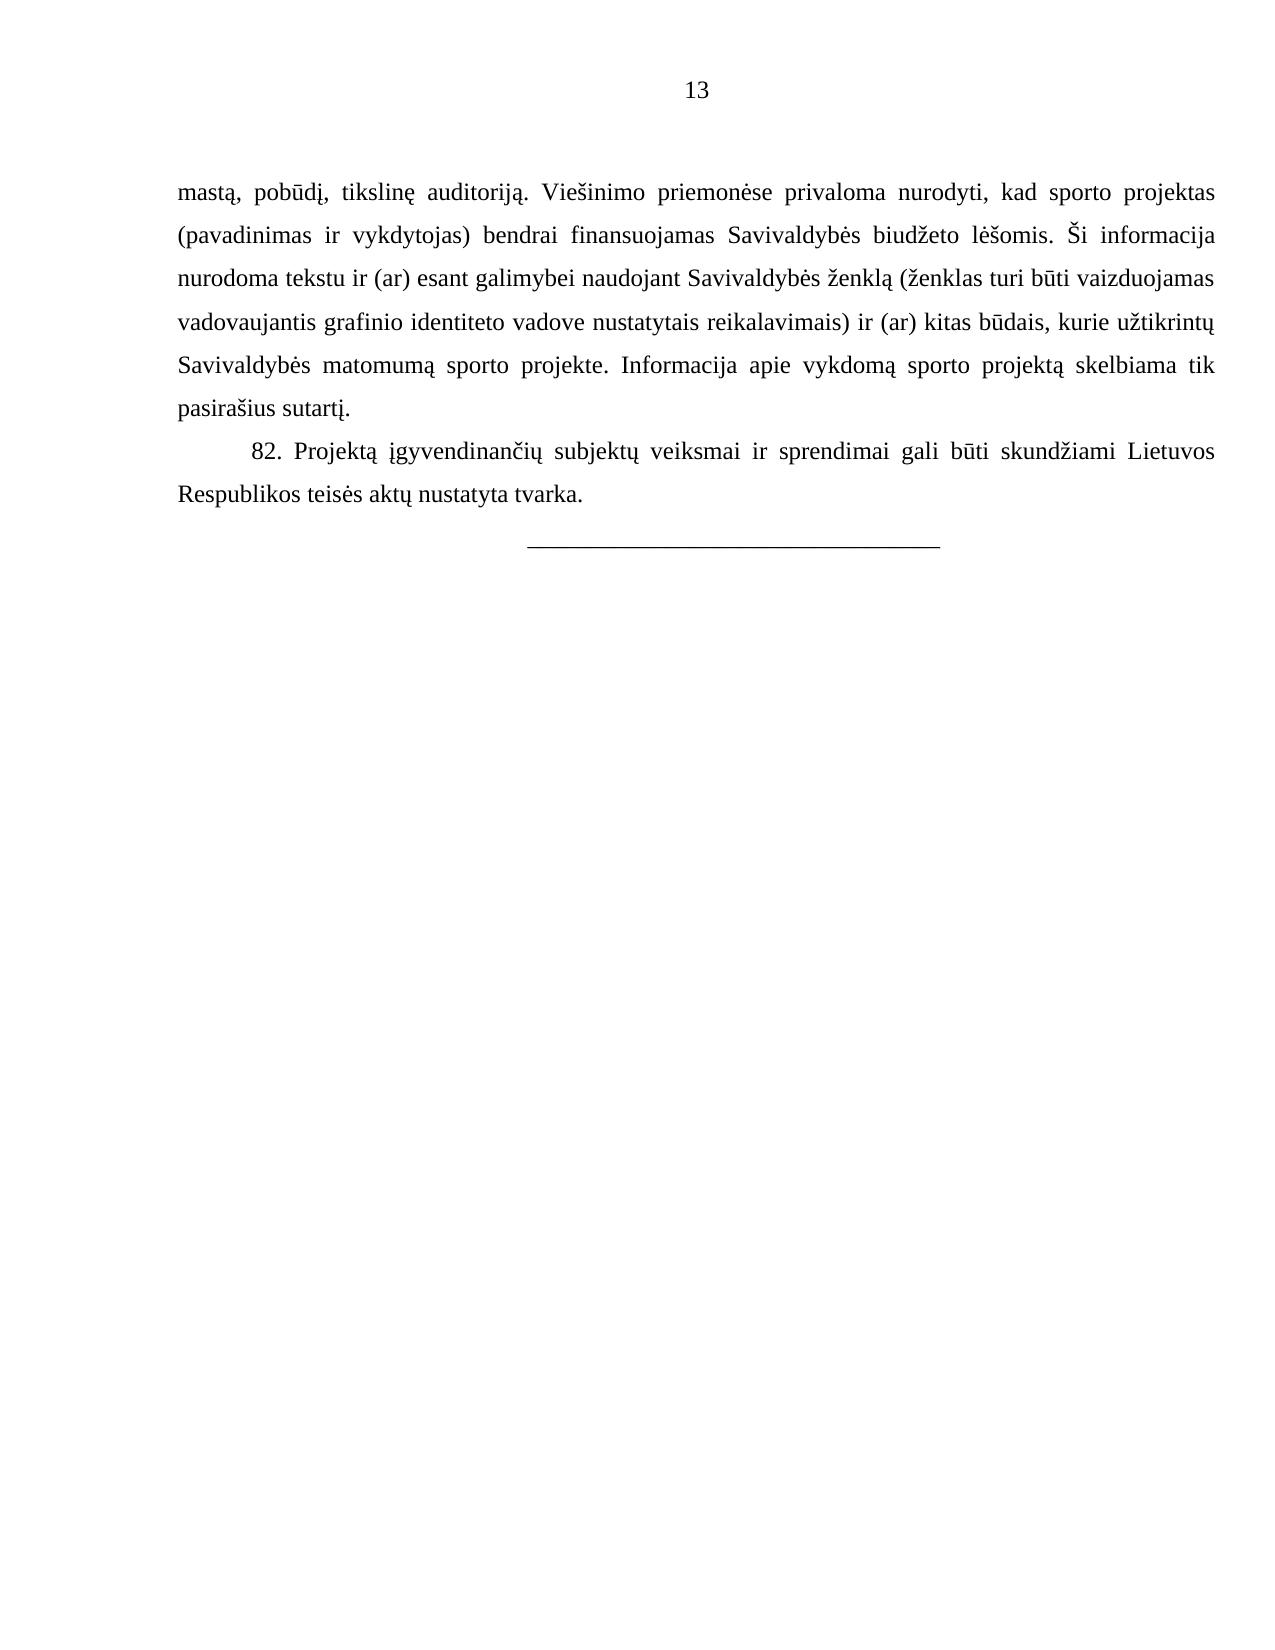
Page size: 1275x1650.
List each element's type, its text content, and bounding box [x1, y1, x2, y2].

text 82. Projektą įgyvendinančių subjektų veiksmai ir sprendimai gali būti skundžiami Lietuvos Respublikos teisės aktų nustatyta tvarka. [177, 436, 1216, 508]
text _________________________________ [177, 522, 1216, 551]
text mastą, pobūdį, tikslinę auditoriją. Viešinimo priemonėse privaloma nurodyti, kad sporto projektas (pavadinimas ir vykdytojas) bendrai finansuojamas Savivaldybės biudžeto lėšomis. Ši informacija nurodoma tekstu ir (ar) esant galimybei naudojant Savivaldybės ženklą (ženklas turi būti vaizduojamas vadovaujantis grafinio identiteto vadove nustatytais reikalavimais) ir (ar) kitas būdais, kurie užtikrintų Savivaldybės matomumą sporto projekte. Informacija apie vykdomą sporto projektą skelbiama tik pasirašius sutartį. [177, 177, 1216, 422]
